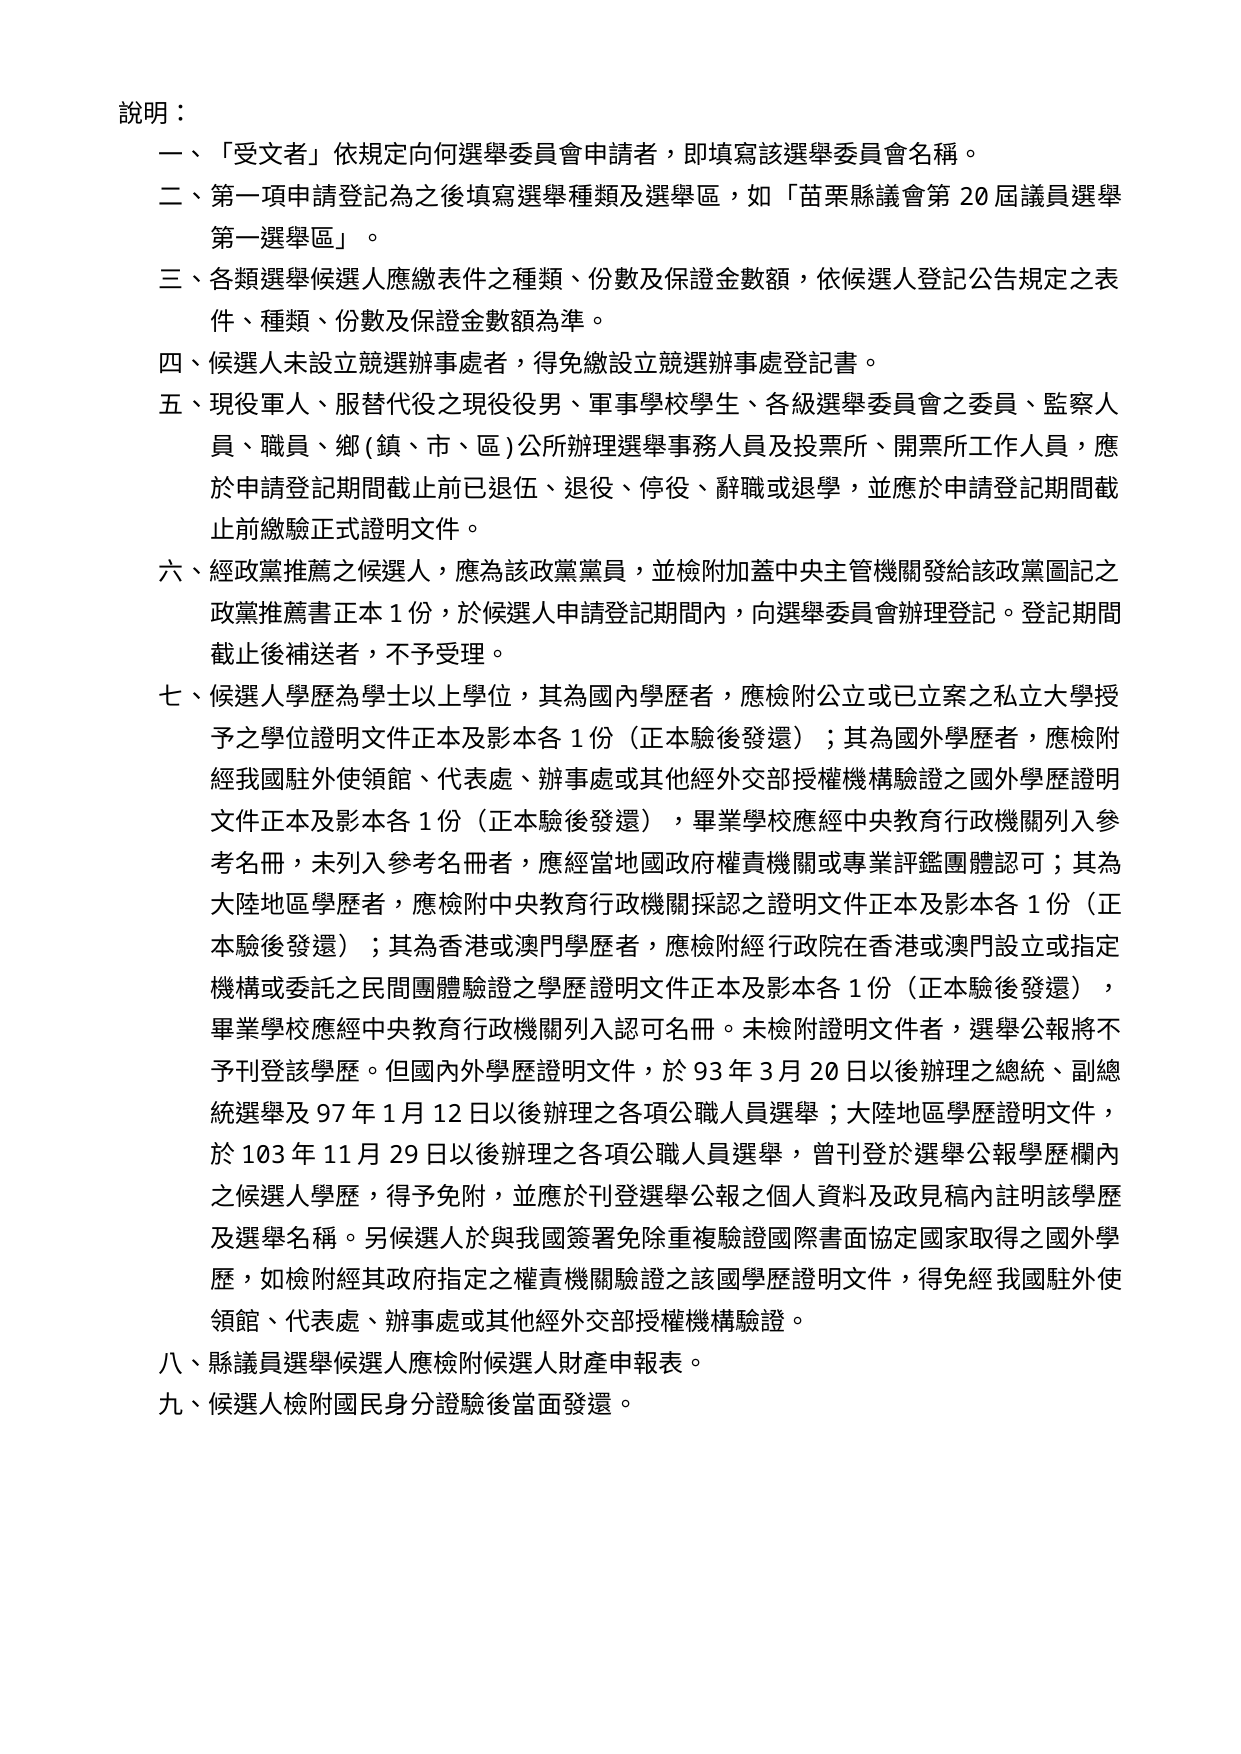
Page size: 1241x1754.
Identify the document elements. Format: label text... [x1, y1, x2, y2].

text 一、「受文者」依規定向何選舉委員會申請者，即填寫該選舉委員會名稱。 [159, 130, 1122, 172]
text 五、現役軍人、服替代役之現役役男、軍事學校學生、各級選舉委員會之委員、監察人員、職員、鄉(鎮、市、區)公所辦理選舉事務人員及投票所、開票所工作人員，應於申請登記期間截止前已退伍、退役、停役、辭職或退學，並應於申請登記期間截止前繳驗正式證明文件。 [159, 380, 1122, 547]
text 九、候選人檢附國民身分證驗後當面發還。 [159, 1380, 1122, 1422]
text 四、候選人未設立競選辦事處者，得免繳設立競選辦事處登記書。 [159, 339, 1122, 380]
text 二、第一項申請登記為之後填寫選舉種類及選舉區，如「苗栗縣議會第20屆議員選舉第一選舉區」。 [159, 172, 1122, 255]
text 七、候選人學歷為學士以上學位，其為國內學歷者，應檢附公立或已立案之私立大學授予之學位證明文件正本及影本各1份（正本驗後發還）；其為國外學歷者，應檢附經我國駐外使領館、代表處、辦事處或其他經外交部授權機構驗證之國外學歷證明文件正本及影本各1份（正本驗後發還），畢業學校應經中央教育行政機關列入參考名冊，未列入參考名冊者，應經當地國政府權責機關或專業評鑑團體認可；其為大陸地區學歷者，應檢附中央教育行政機關採認之證明文件正本及影本各1份（正本驗後發還）；其為香港或澳門學歷者，應檢附經行政院在香港或澳門設立或指定機構或委託之民間團體驗證之學歷證明文件正本及影本各1份（正本驗後發還），畢業學校應經中央教育行政機關列入認可名冊。未檢附證明文件者，選舉公報將不予刊登該學歷。但國內外學歷證明文件，於93年3月20日以後辦理之總統、副總統選舉及97年1月12日以後辦理之各項公職人員選舉；大陸地區學歷證明文件，於103年11月29日以後辦理之各項公職人員選舉，曾刊登於選舉公報學歷欄內之候選人學歷，得予免附，並應於刊登選舉公報之個人資料及政見稿內註明該學歷及選舉名稱。另候選人於與我國簽署免除重複驗證國際書面協定國家取得之國外學歷，如檢附經其政府指定之權責機關驗證之該國學歷證明文件，得免經我國駐外使領館、代表處、辦事處或其他經外交部授權機構驗證。 [159, 672, 1122, 1339]
text 說明： [118, 89, 1122, 130]
text 八、縣議員選舉候選人應檢附候選人財產申報表。 [159, 1339, 1122, 1380]
text 三、各類選舉候選人應繳表件之種類、份數及保證金數額，依候選人登記公告規定之表件、種類、份數及保證金數額為準。 [159, 255, 1122, 339]
text 六、經政黨推薦之候選人，應為該政黨黨員，並檢附加蓋中央主管機關發給該政黨圖記之政黨推薦書正本1份，於候選人申請登記期間內，向選舉委員會辦理登記。登記期間截止後補送者，不予受理。 [159, 547, 1122, 672]
